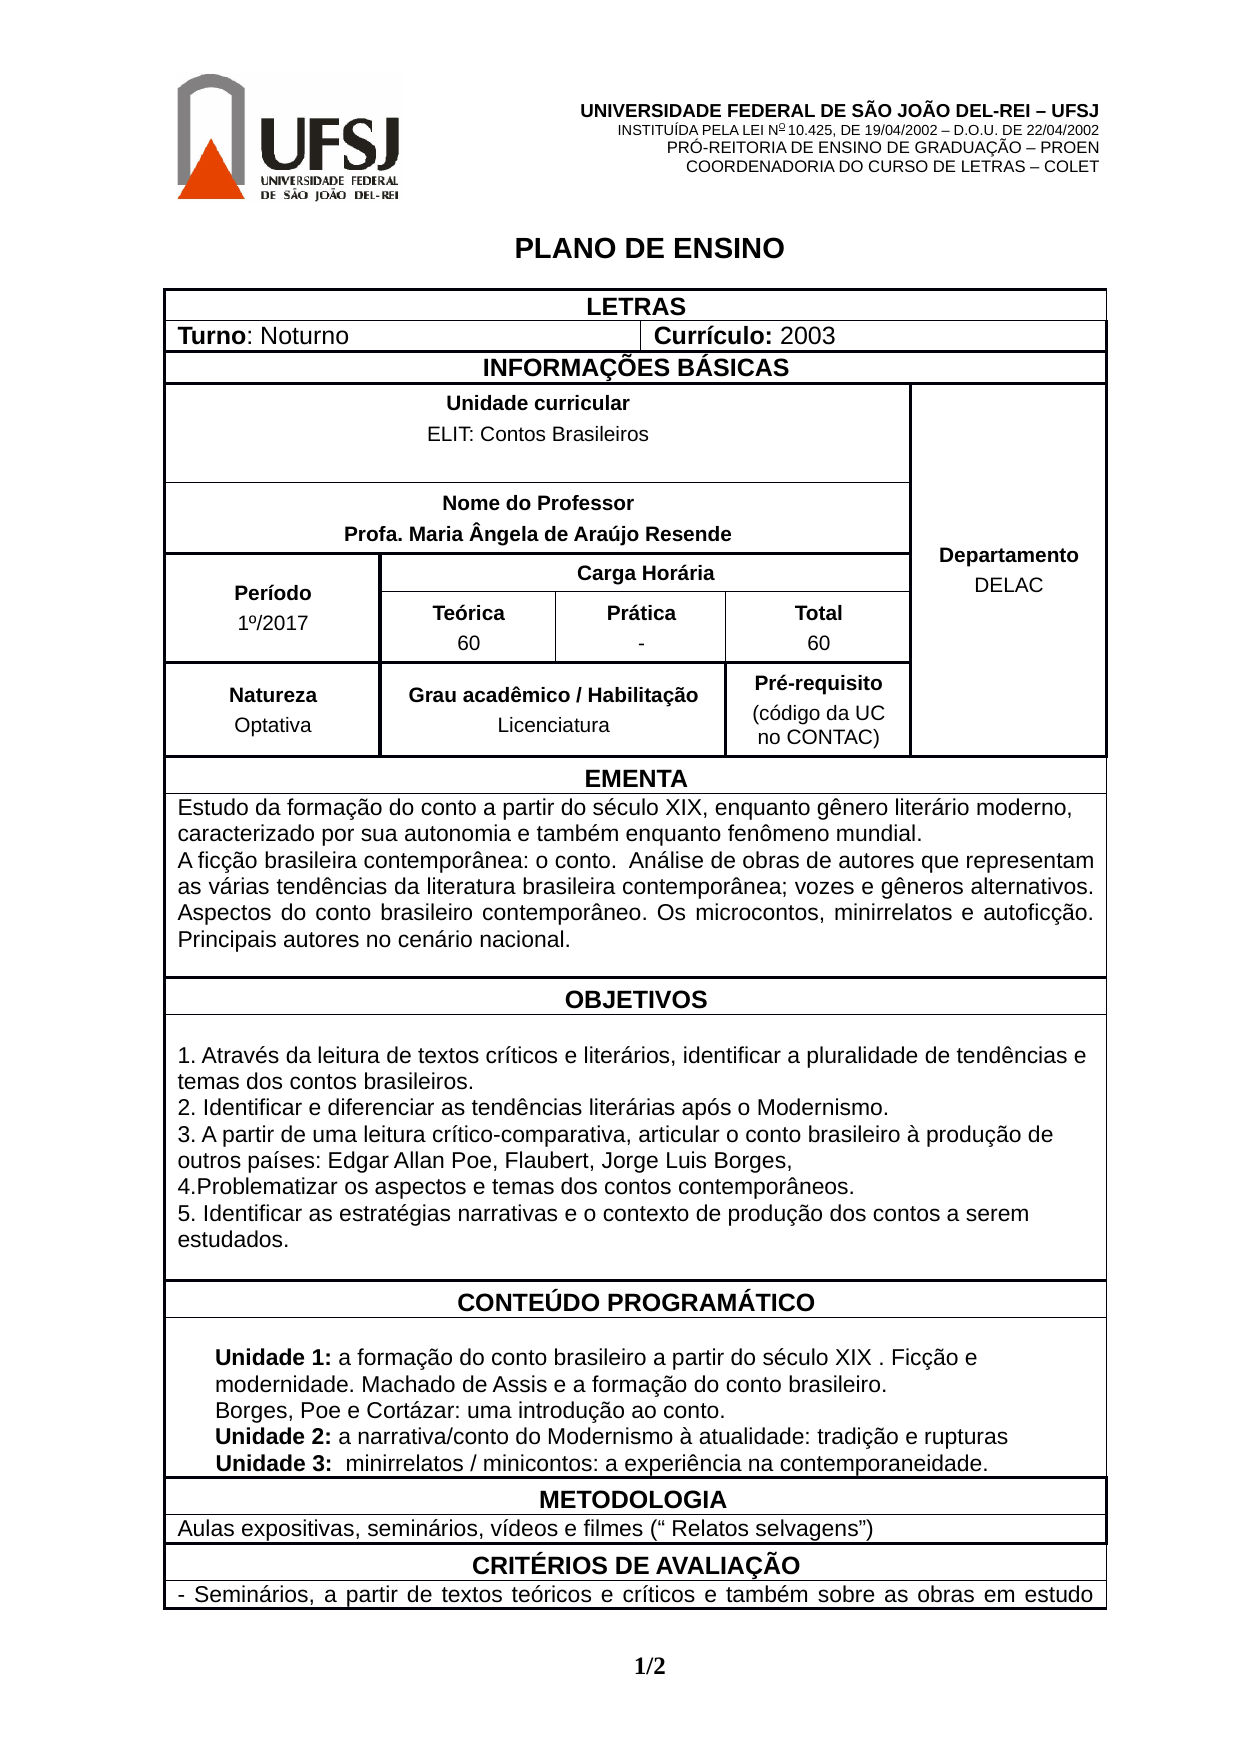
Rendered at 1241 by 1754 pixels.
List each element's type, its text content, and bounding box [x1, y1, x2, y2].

table_cell Grau acadêmico / Habilitação Licenciatura [382, 664, 724, 755]
table_cell INFORMAÇÕES BÁSICAS [166, 353, 1105, 382]
table_cell CRITÉRIOS DE AVALIAÇÃO [166, 1545, 1106, 1580]
table_cell Aulas expositivas, seminários, vídeos e filmes (“ Relatos selvagens”) [166, 1515, 1105, 1542]
table_cell Departamento DELAC [912, 385, 1105, 755]
table_cell Carga Horária [382, 555, 909, 591]
table_cell EMENTA [166, 758, 1106, 793]
table_cell Estudo da formação do conto a partir do século XIX, enquanto gênero literário moderno, caracterizado por sua autonomia e também enquanto fenômeno mundial. A ficção brasileira contemporânea: o conto. Análise de obras de autores que representam as várias tendências da literatura brasileira contemporânea; vozes e gêneros alternativos. Aspectos do conto brasileiro contemporâneo. Os microcontos, minirrelatos e autoficção. Principais autores no cenário nacional. [166, 794, 1106, 976]
table_cell Prática - [556, 592, 725, 661]
table_cell Turno: Noturno [166, 321, 640, 350]
text PLANO DE ENSINO [177, 231, 1122, 264]
table_cell OBJETIVOS [166, 979, 1106, 1014]
picture [177, 73, 403, 202]
table_cell Período 1º/2017 [166, 555, 378, 661]
table_cell Total 60 [726, 592, 909, 661]
table_cell METODOLOGIA [166, 1479, 1105, 1514]
table_cell Currículo: 2003 [641, 321, 1105, 350]
table_cell CONTEÚDO PROGRAMÁTICO [166, 1282, 1106, 1317]
table_cell Natureza Optativa [166, 664, 378, 755]
table_cell Unidade 1: a formação do conto brasileiro a partir do século XIX . Ficção e modernidade. Machado de Assis e a formação do conto brasileiro. Borges, Poe e Cortázar: uma introdução ao conto. Unidade 2: a narrativa/conto do Modernismo à atualidade: tradição e rupturas Unidade 3: minirrelatos / minicontos: a experiência na contemporaneidade. [166, 1318, 1106, 1476]
table_cell Unidade curricular ELIT: Contos Brasileiros [166, 385, 909, 482]
table_cell 1. Através da leitura de textos críticos e literários, identificar a pluralidade de tendências e temas dos contos brasileiros. 2. Identificar e diferenciar as tendências literárias após o Modernismo. 3. A partir de uma leitura crítico-comparativa, articular o conto brasileiro à produção de outros países: Edgar Allan Poe, Flaubert, Jorge Luis Borges, 4.Problematizar os aspectos e temas dos contos contemporâneos. 5. Identificar as estratégias narrativas e o contexto de produção dos contos a serem estudados. [166, 1015, 1106, 1279]
table_cell Teórica 60 [382, 592, 555, 661]
table_header LETRAS [166, 291, 1106, 320]
table_cell Pré-requisito (código da UC no CONTAC) [727, 664, 909, 755]
table_cell Nome do Professor Profa. Maria Ângela de Araújo Resende [166, 483, 909, 552]
table_cell - Seminários, a partir de textos teóricos e críticos e também sobre as obras em estudo [166, 1581, 1106, 1607]
